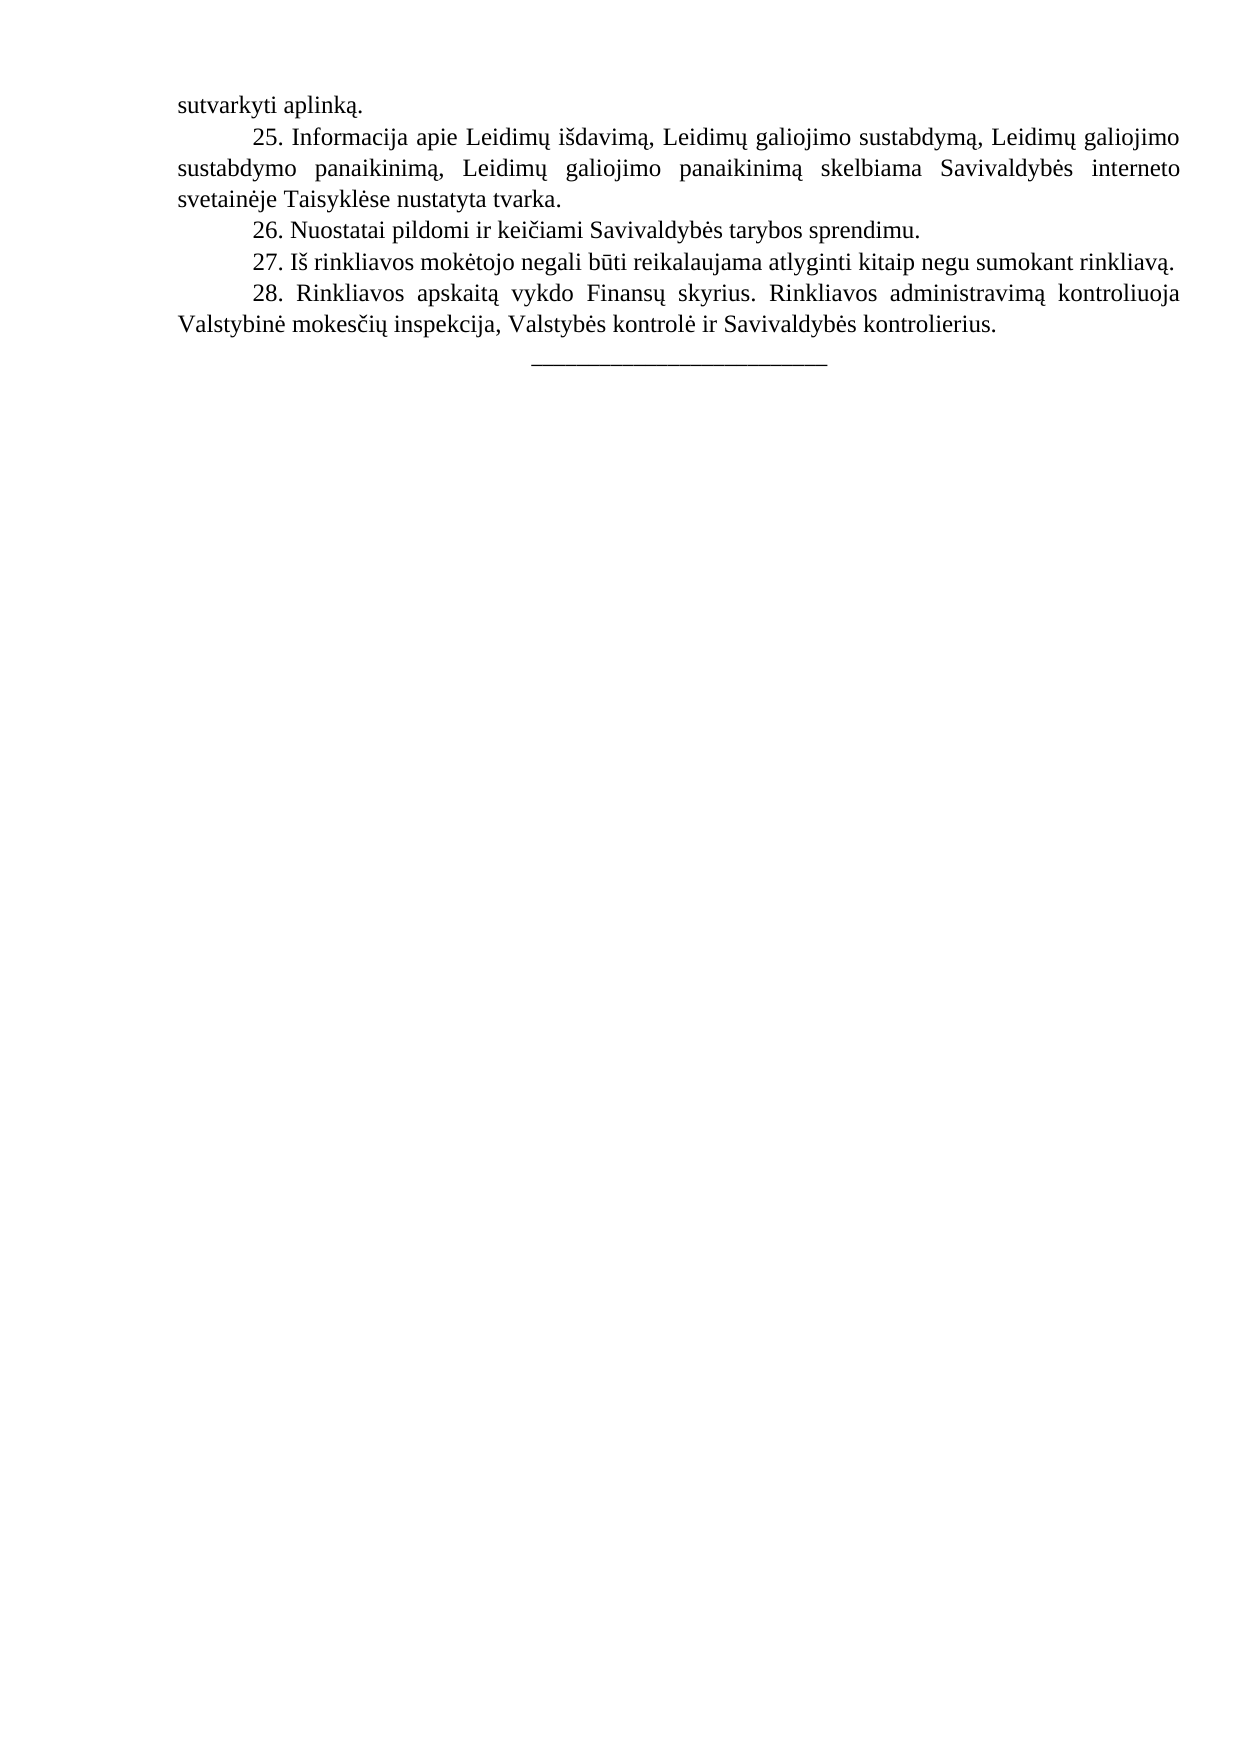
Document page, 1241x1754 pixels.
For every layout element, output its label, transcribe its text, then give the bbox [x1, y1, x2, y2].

text sutvarkyti aplinką. [177, 89, 1181, 120]
text 28. Rinkliavos apskaitą vykdo Finansų skyrius. Rinkliavos administravimą kontroliuoja Valstybinė mokesčių inspekcija, Valstybės kontrolė ir Savivaldybės kontrolierius. [177, 276, 1181, 339]
text 27. Iš rinkliavos mokėtojo negali būti reikalaujama atlyginti kitaip negu sumokant rinkliavą. [177, 245, 1181, 276]
text 26. Nuostatai pildomi ir keičiami Savivaldybės tarybos sprendimu. [177, 214, 1181, 245]
text 25. Informacija apie Leidimų išdavimą, Leidimų galiojimo sustabdymą, Leidimų galiojimo sustabdymo panaikinimą, Leidimų galiojimo panaikinimą skelbiama Savivaldybės interneto svetainėje Taisyklėse nustatyta tvarka. [177, 120, 1181, 214]
text __________________________ [177, 339, 1181, 370]
